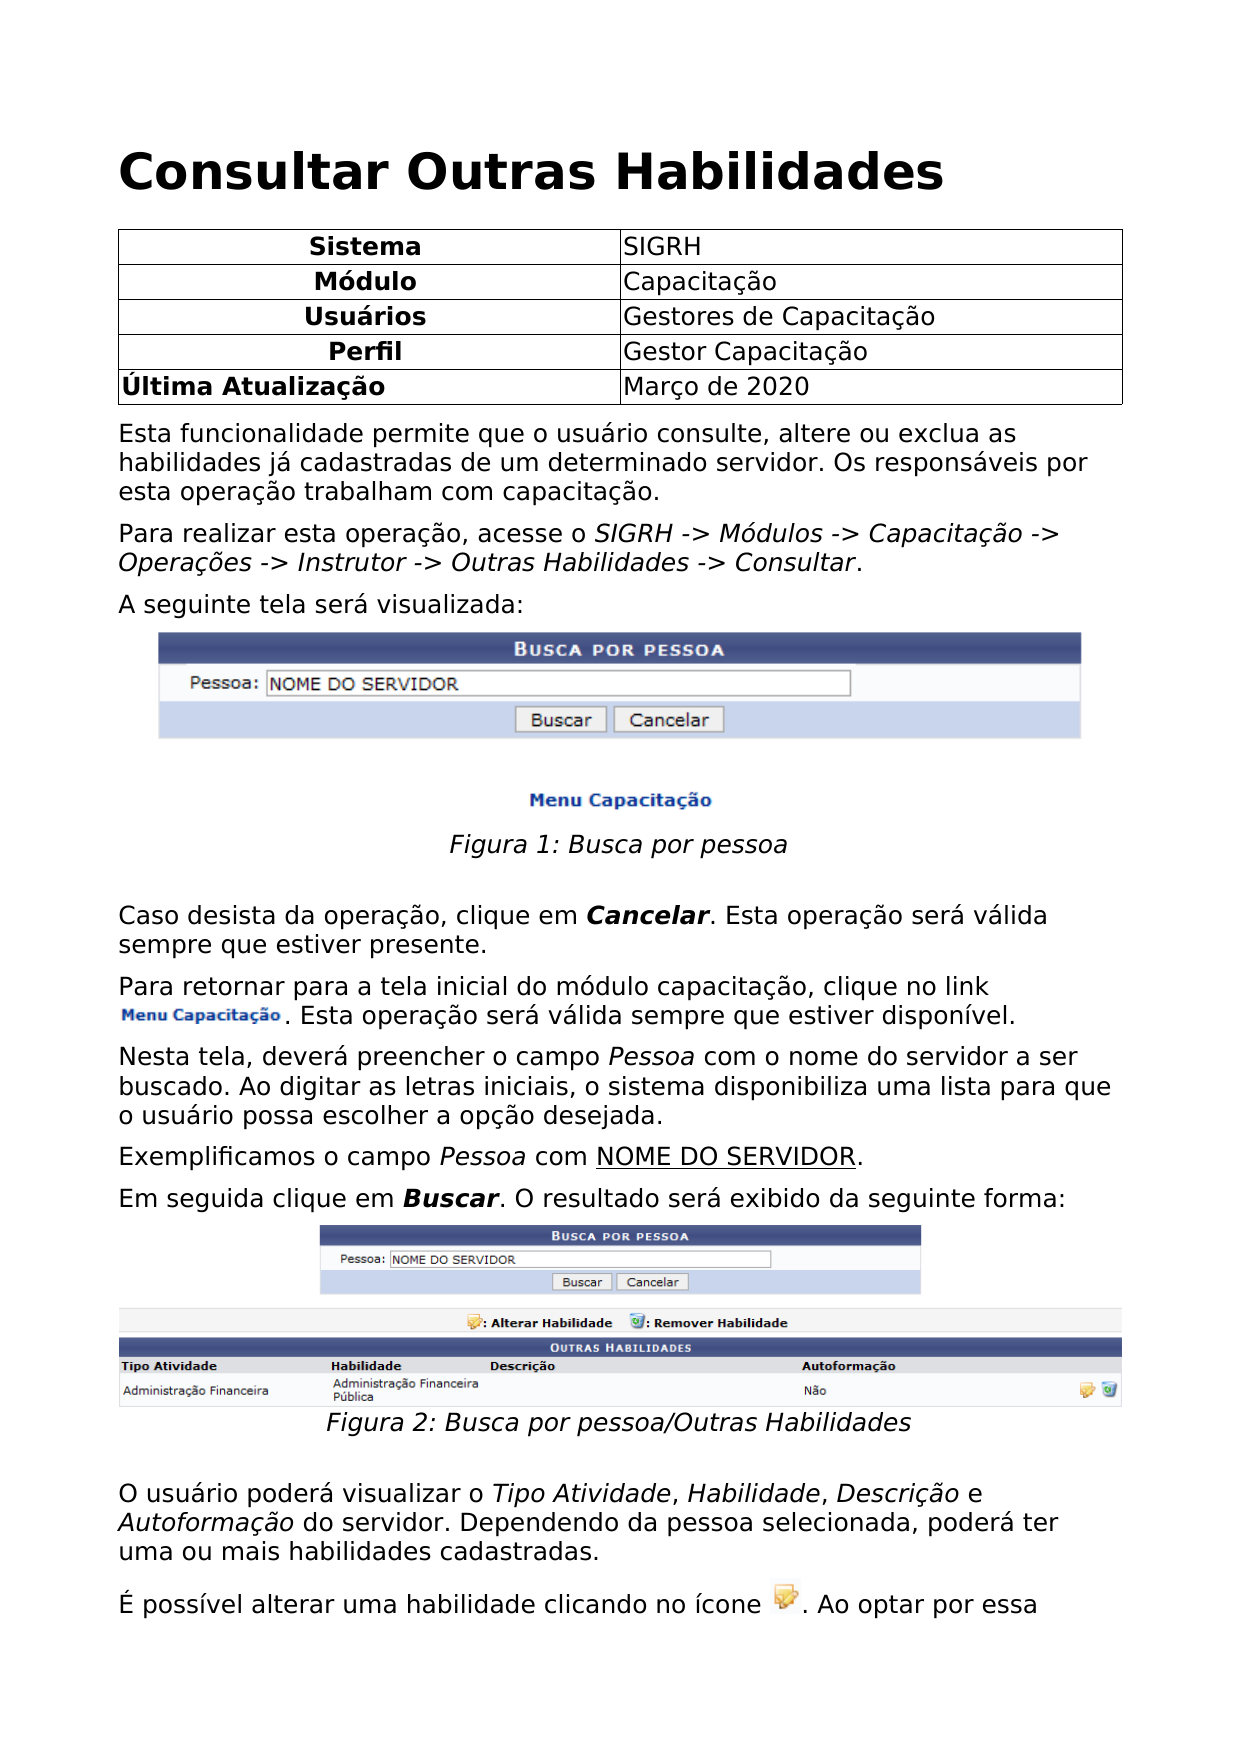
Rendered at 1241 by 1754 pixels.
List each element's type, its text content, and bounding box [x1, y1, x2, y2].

table_cell Última Atualização [119, 370, 620, 404]
text É possível alterar uma habilidade clicando no ícone . Ao optar por essa [118, 1579, 1122, 1619]
table_cell Gestores de Capacitação [621, 300, 1122, 334]
picture [118, 1225, 1123, 1408]
text Figura 2: Busca por pessoa/Outras Habilidades [118, 1408, 1122, 1437]
table_cell Março de 2020 [621, 370, 1122, 404]
subtitle Consultar Outras Habilidades [118, 143, 1122, 201]
picture [157, 631, 1083, 830]
text Figura 1: Busca por pessoa [158, 830, 1083, 859]
text Para realizar esta operação, acesse o SIGRH -> Módulos -> Capacitação -> Operações -> Instrutor -> Outras Habilidades -> Consultar. [118, 519, 1122, 577]
text Para retornar para a tela inicial do módulo capacitação, clique no link . Esta operação será válida sempre que estiver disponível. [118, 972, 1122, 1030]
text Nesta tela, deverá preencher o campo Pessoa com o nome do servidor a ser buscado. Ao digitar as letras iniciais, o sistema disponibiliza uma lista para que o usuário possa escolher a opção desejada. [118, 1042, 1122, 1130]
table_cell Usuários [119, 300, 620, 334]
picture [118, 1006, 284, 1024]
table_cell Perfil [119, 335, 620, 369]
table_header Sistema [119, 230, 620, 264]
table_cell Capacitação [621, 265, 1122, 299]
text A seguinte tela será visualizada: [118, 590, 1122, 619]
text Exemplificamos o campo Pessoa com NOME DO SERVIDOR. [118, 1142, 1122, 1172]
table_cell Módulo [119, 265, 620, 299]
table_cell Gestor Capacitação [621, 335, 1122, 369]
text Esta funcionalidade permite que o usuário consulte, altere ou exclua as habilidades já cadastradas de um determinado servidor. Os responsáveis por esta operação trabalham com capacitação. [118, 419, 1122, 507]
picture [770, 1578, 802, 1614]
text Em seguida clique em Buscar. O resultado será exibido da seguinte forma: [118, 1184, 1122, 1213]
text O usuário poderá visualizar o Tipo Atividade, Habilidade, Descrição e Autoformação do servidor. Dependendo da pessoa selecionada, poderá ter uma ou mais habilidades cadastradas. [118, 1479, 1122, 1566]
table_header SIGRH [621, 230, 1122, 264]
text Caso desista da operação, clique em Cancelar. Esta operação será válida sempre que estiver presente. [118, 901, 1122, 959]
